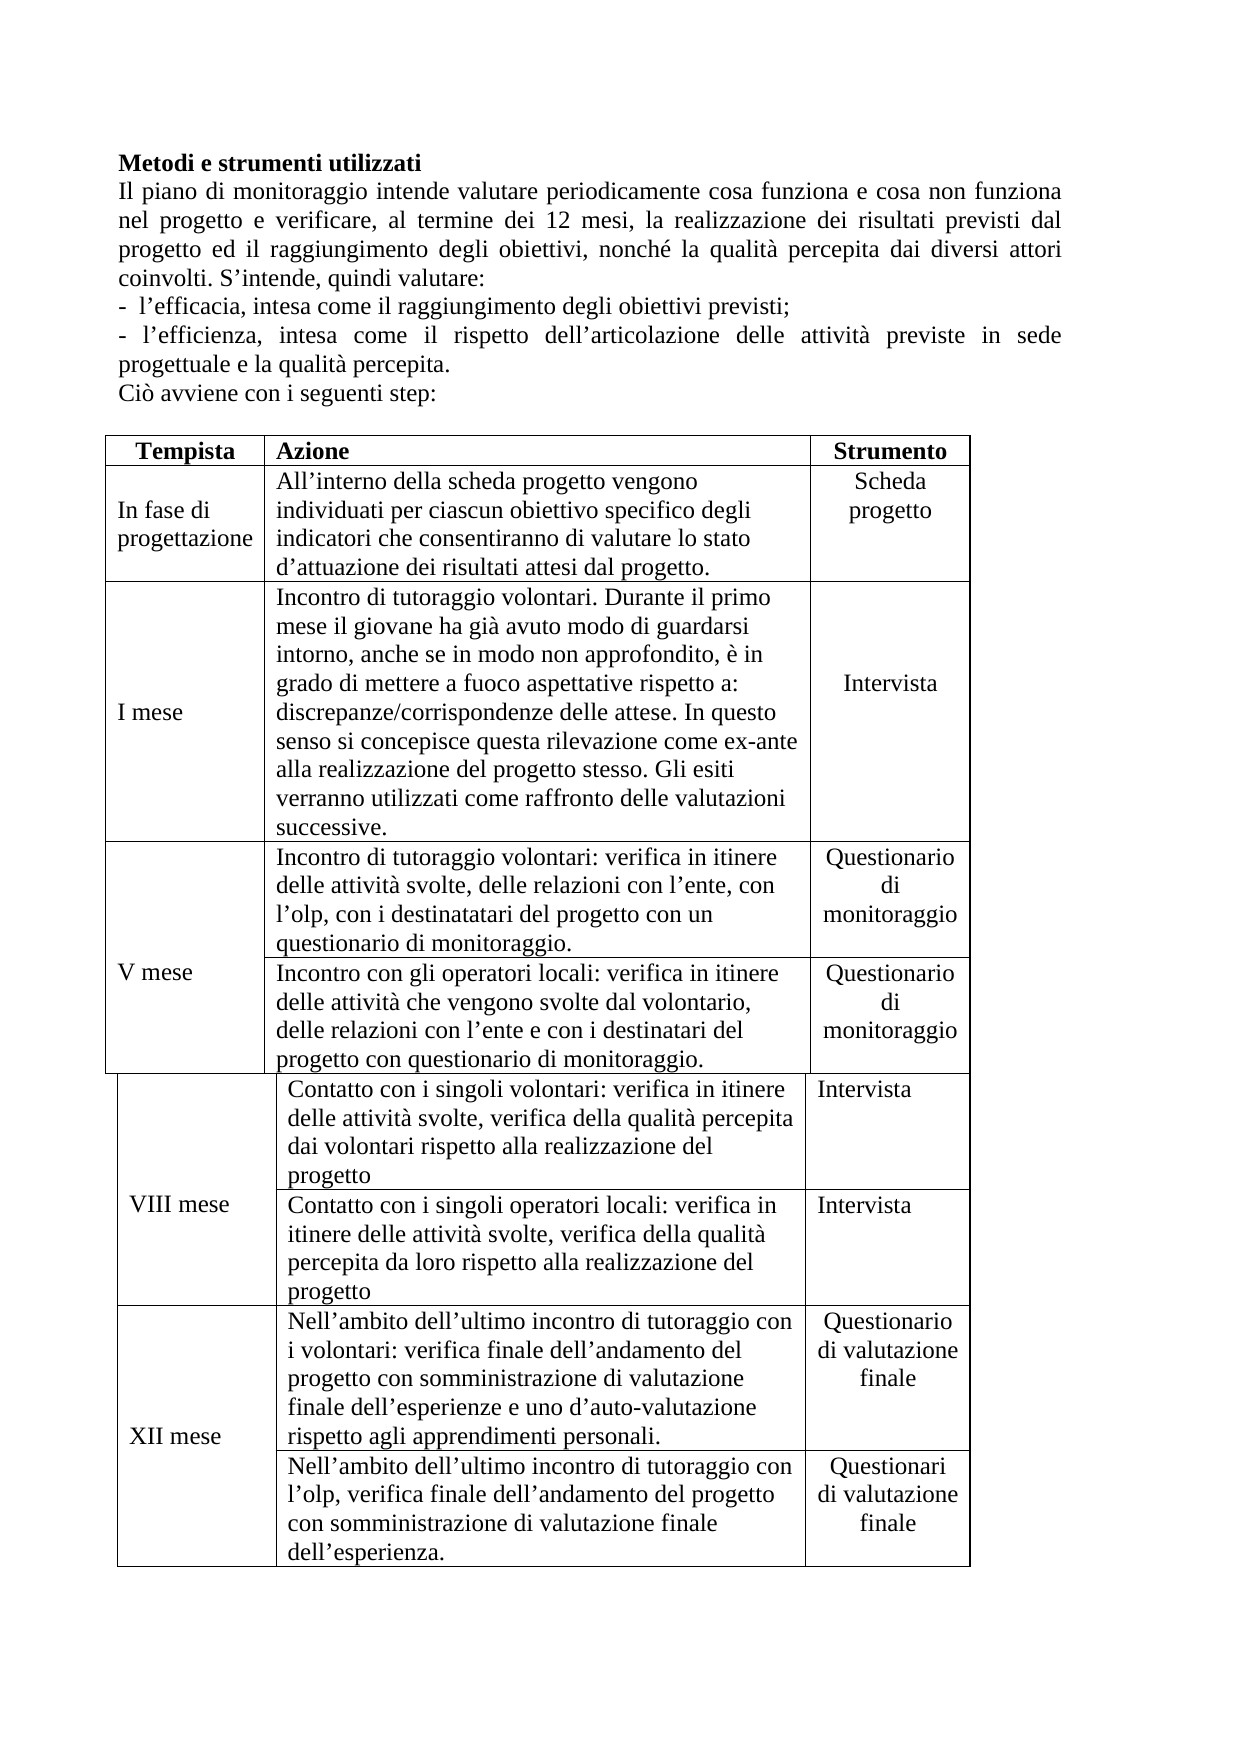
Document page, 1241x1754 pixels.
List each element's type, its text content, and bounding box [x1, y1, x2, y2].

table_cell Contatto con i singoli volontari: verifica in itinere delle attività svolte, verifica della qualità percepita dai volontari rispetto alla realizzazione del progetto [277, 1074, 805, 1189]
table_cell [106, 1074, 117, 1189]
table_cell [106, 1189, 117, 1305]
table_cell XII mese [118, 1306, 276, 1566]
text Metodi e strumenti utilizzati [118, 148, 1063, 176]
table_cell Intervista [806, 1074, 969, 1189]
table_cell Questionario di monitoraggio [811, 958, 969, 1073]
text Il piano di monitoraggio intende valutare periodicamente cosa funziona e cosa non funziona nel progetto e verificare, al termine dei 12 mesi, la realizzazione dei risultati previsti dal progetto ed il raggiungimento degli obiettivi, nonché la qualità percepita dai diversi attori coinvolti. S’intende, quindi valutare: [118, 176, 1063, 291]
table_cell VIII mese [118, 1074, 276, 1305]
text - l’efficacia, intesa come il raggiungimento degli obiettivi previsti; [118, 291, 1063, 320]
table_cell Scheda progetto [811, 466, 969, 581]
table_cell Questionari di valutazione finale [806, 1451, 969, 1566]
table_cell V mese [106, 842, 264, 1073]
table_cell I mese [106, 582, 264, 841]
text - l’efficienza, intesa come il rispetto dell’articolazione delle attività previste in sede progettuale e la qualità percepita. [118, 320, 1063, 378]
table_cell Intervista [806, 1190, 969, 1305]
table_header Tempista [106, 436, 264, 465]
table_header Azione [265, 436, 810, 465]
table_cell Incontro di tutoraggio volontari: verifica in itinere delle attività svolte, delle relazioni con l’ente, con l’olp, con i destinatatari del progetto con un questionario di monitoraggio. [265, 842, 810, 957]
table_cell Questionario di valutazione finale [806, 1306, 969, 1450]
table_cell Nell’ambito dell’ultimo incontro di tutoraggio con l’olp, verifica finale dell’andamento del progetto con somministrazione di valutazione finale dell’esperienza. [277, 1451, 805, 1566]
table_cell Intervista [811, 582, 969, 841]
text Ciò avviene con i seguenti step: [118, 378, 1063, 406]
table_header Strumento [811, 436, 969, 465]
table_cell All’interno della scheda progetto vengono individuati per ciascun obiettivo specifico degli indicatori che consentiranno di valutare lo stato d’attuazione dei risultati attesi dal progetto. [265, 466, 810, 581]
table_cell Nell’ambito dell’ultimo incontro di tutoraggio con i volontari: verifica finale dell’andamento del progetto con somministrazione di valutazione finale dell’esperienze e uno d’auto-valutazione rispetto agli apprendimenti personali. [277, 1306, 805, 1450]
table_cell Incontro con gli operatori locali: verifica in itinere delle attività che vengono svolte dal volontario, delle relazioni con l’ente e con i destinatari del progetto con questionario di monitoraggio. [265, 958, 810, 1073]
table_cell [106, 1450, 117, 1566]
table_cell [106, 1305, 117, 1450]
table_cell In fase di progettazione [106, 466, 264, 581]
table_cell Incontro di tutoraggio volontari. Durante il primo mese il giovane ha già avuto modo di guardarsi intorno, anche se in modo non approfondito, è in grado di mettere a fuoco aspettative rispetto a: discrepanze/corrispondenze delle attese. In questo senso si concepisce questa rilevazione come ex-ante alla realizzazione del progetto stesso. Gli esiti verranno utilizzati come raffronto delle valutazioni successive. [265, 582, 810, 841]
table_cell Contatto con i singoli operatori locali: verifica in itinere delle attività svolte, verifica della qualità percepita da loro rispetto alla realizzazione del progetto [277, 1190, 805, 1305]
table_cell Questionario di monitoraggio [811, 842, 969, 957]
